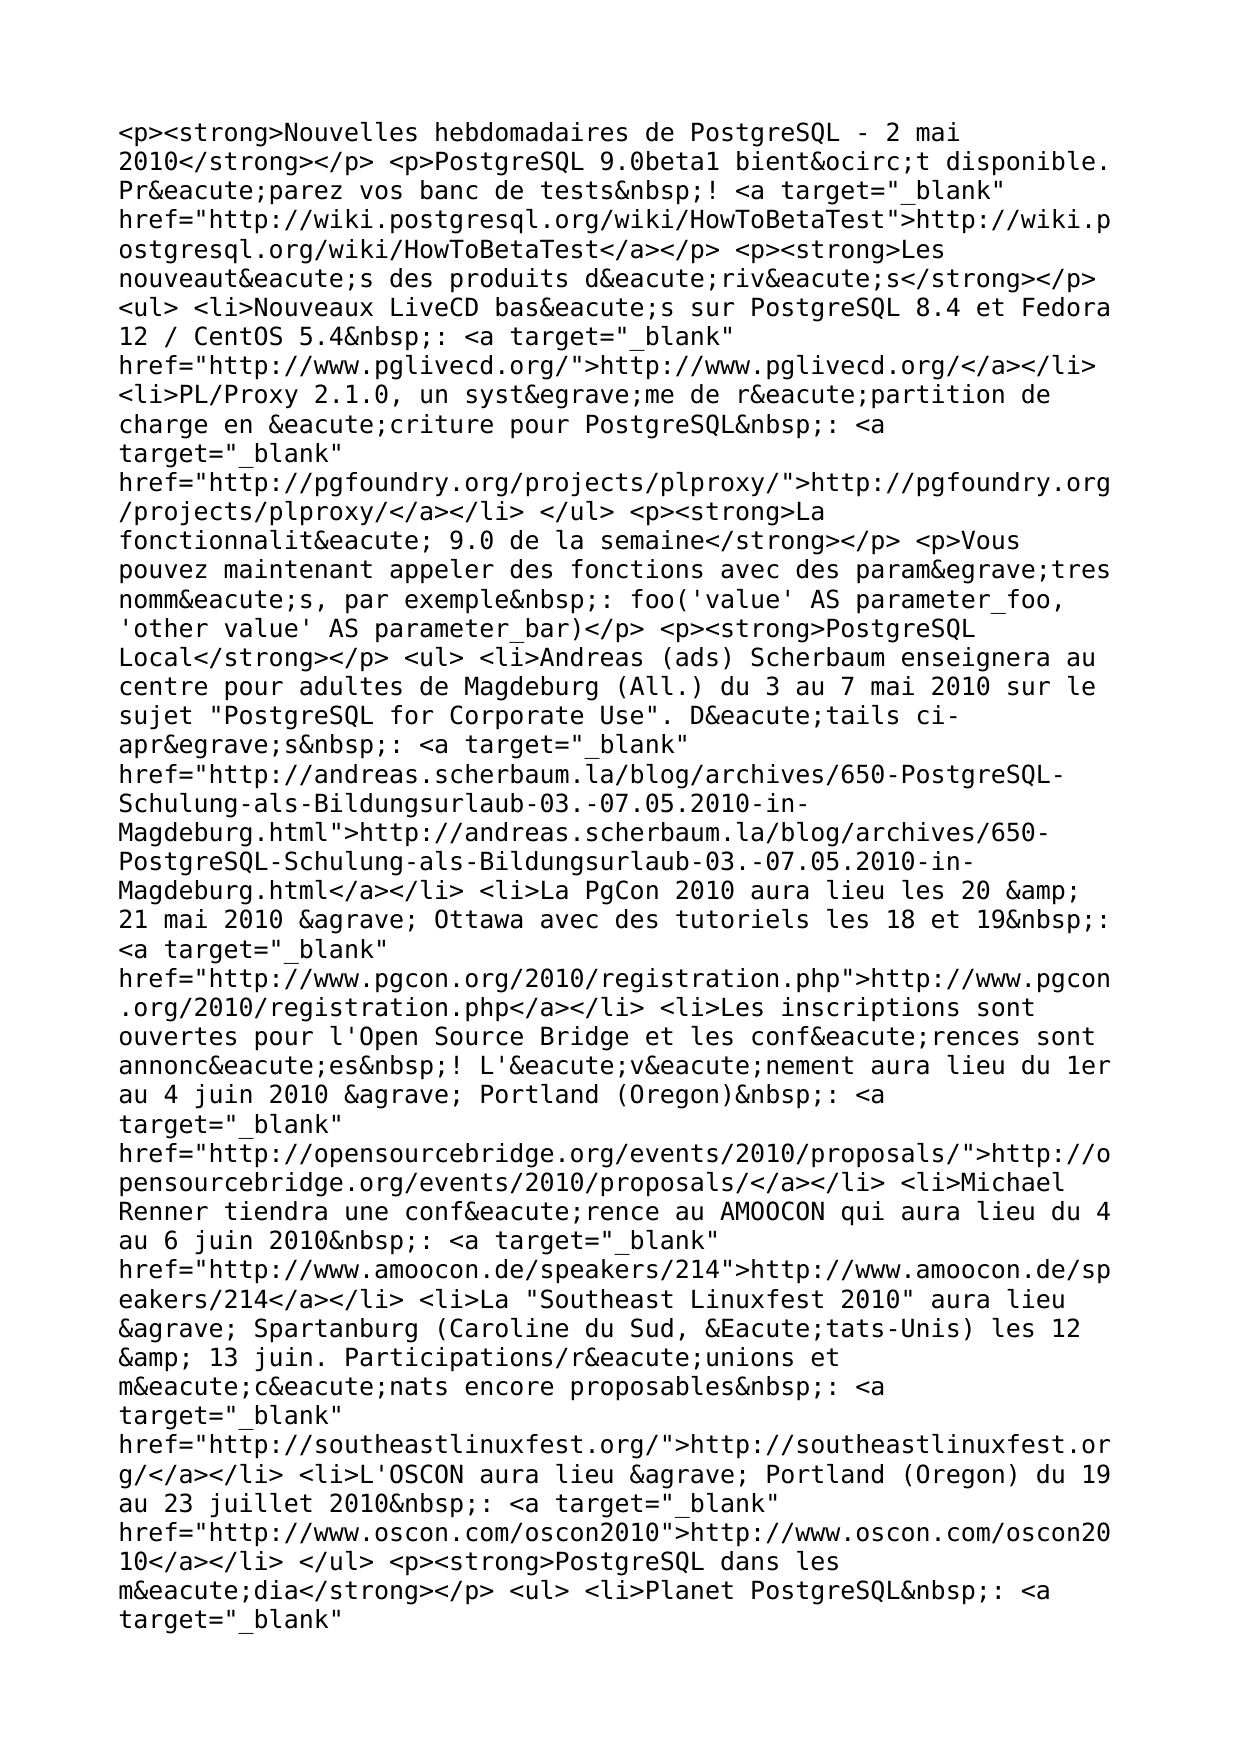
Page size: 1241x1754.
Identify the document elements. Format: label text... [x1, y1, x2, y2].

text <p><strong>Nouvelles hebdomadaires de PostgreSQL - 2 mai 2010</strong></p> <p>PostgreSQL 9.0beta1 bient&ocirc;t disponible. Pr&eacute;parez vos banc de tests&nbsp;! <a target="_blank" href="http://wiki.postgresql.org/wiki/HowToBetaTest">http://wiki.postgresql.org/wiki/HowToBetaTest</a></p> <p><strong>Les nouveaut&eacute;s des produits d&eacute;riv&eacute;s</strong></p> <ul> <li>Nouveaux LiveCD bas&eacute;s sur PostgreSQL 8.4 et Fedora 12 / CentOS 5.4&nbsp;: <a target="_blank" href="http://www.pglivecd.org/">http://www.pglivecd.org/</a></li> <li>PL/Proxy 2.1.0, un syst&egrave;me de r&eacute;partition de charge en &eacute;criture pour PostgreSQL&nbsp;: <a target="_blank" href="http://pgfoundry.org/projects/plproxy/">http://pgfoundry.org/projects/plproxy/</a></li> </ul> <p><strong>La fonctionnalit&eacute; 9.0 de la semaine</strong></p> <p>Vous pouvez maintenant appeler des fonctions avec des param&egrave;tres nomm&eacute;s, par exemple&nbsp;: foo('value' AS parameter_foo, 'other value' AS parameter_bar)</p> <p><strong>PostgreSQL Local</strong></p> <ul> <li>Andreas (ads) Scherbaum enseignera au centre pour adultes de Magdeburg (All.) du 3 au 7 mai 2010 sur le sujet "PostgreSQL for Corporate Use". D&eacute;tails ci-apr&egrave;s&nbsp;: <a target="_blank" href="http://andreas.scherbaum.la/blog/archives/650-PostgreSQL-Schulung-als-Bildungsurlaub-03.-07.05.2010-in-Magdeburg.html">http://andreas.scherbaum.la/blog/archives/650-PostgreSQL-Schulung-als-Bildungsurlaub-03.-07.05.2010-in-Magdeburg.html</a></li> <li>La PgCon 2010 aura lieu les 20 &amp; 21 mai 2010 &agrave; Ottawa avec des tutoriels les 18 et 19&nbsp;: <a target="_blank" href="http://www.pgcon.org/2010/registration.php">http://www.pgcon.org/2010/registration.php</a></li> <li>Les inscriptions sont ouvertes pour l'Open Source Bridge et les conf&eacute;rences sont annonc&eacute;es&nbsp;! L'&eacute;v&eacute;nement aura lieu du 1er au 4 juin 2010 &agrave; Portland (Oregon)&nbsp;: <a target="_blank" href="http://opensourcebridge.org/events/2010/proposals/">http://opensourcebridge.org/events/2010/proposals/</a></li> <li>Michael Renner tiendra une conf&eacute;rence au AMOOCON qui aura lieu du 4 au 6 juin 2010&nbsp;: <a target="_blank" href="http://www.amoocon.de/speakers/214">http://www.amoocon.de/speakers/214</a></li> <li>La "Southeast Linuxfest 2010" aura lieu &agrave; Spartanburg (Caroline du Sud, &Eacute;tats-Unis) les 12 &amp; 13 juin. Participations/r&eacute;unions et m&eacute;c&eacute;nats encore proposables&nbsp;: <a target="_blank" href="http://southeastlinuxfest.org/">http://southeastlinuxfest.org/</a></li> <li>L'OSCON aura lieu &agrave; Portland (Oregon) du 19 au 23 juillet 2010&nbsp;: <a target="_blank" href="http://www.oscon.com/oscon2010">http://www.oscon.com/oscon2010</a></li> </ul> <p><strong>PostgreSQL dans les m&eacute;dia</strong></p> <ul> <li>Planet PostgreSQL&nbsp;: <a target="_blank" [118, 118, 1122, 1635]
